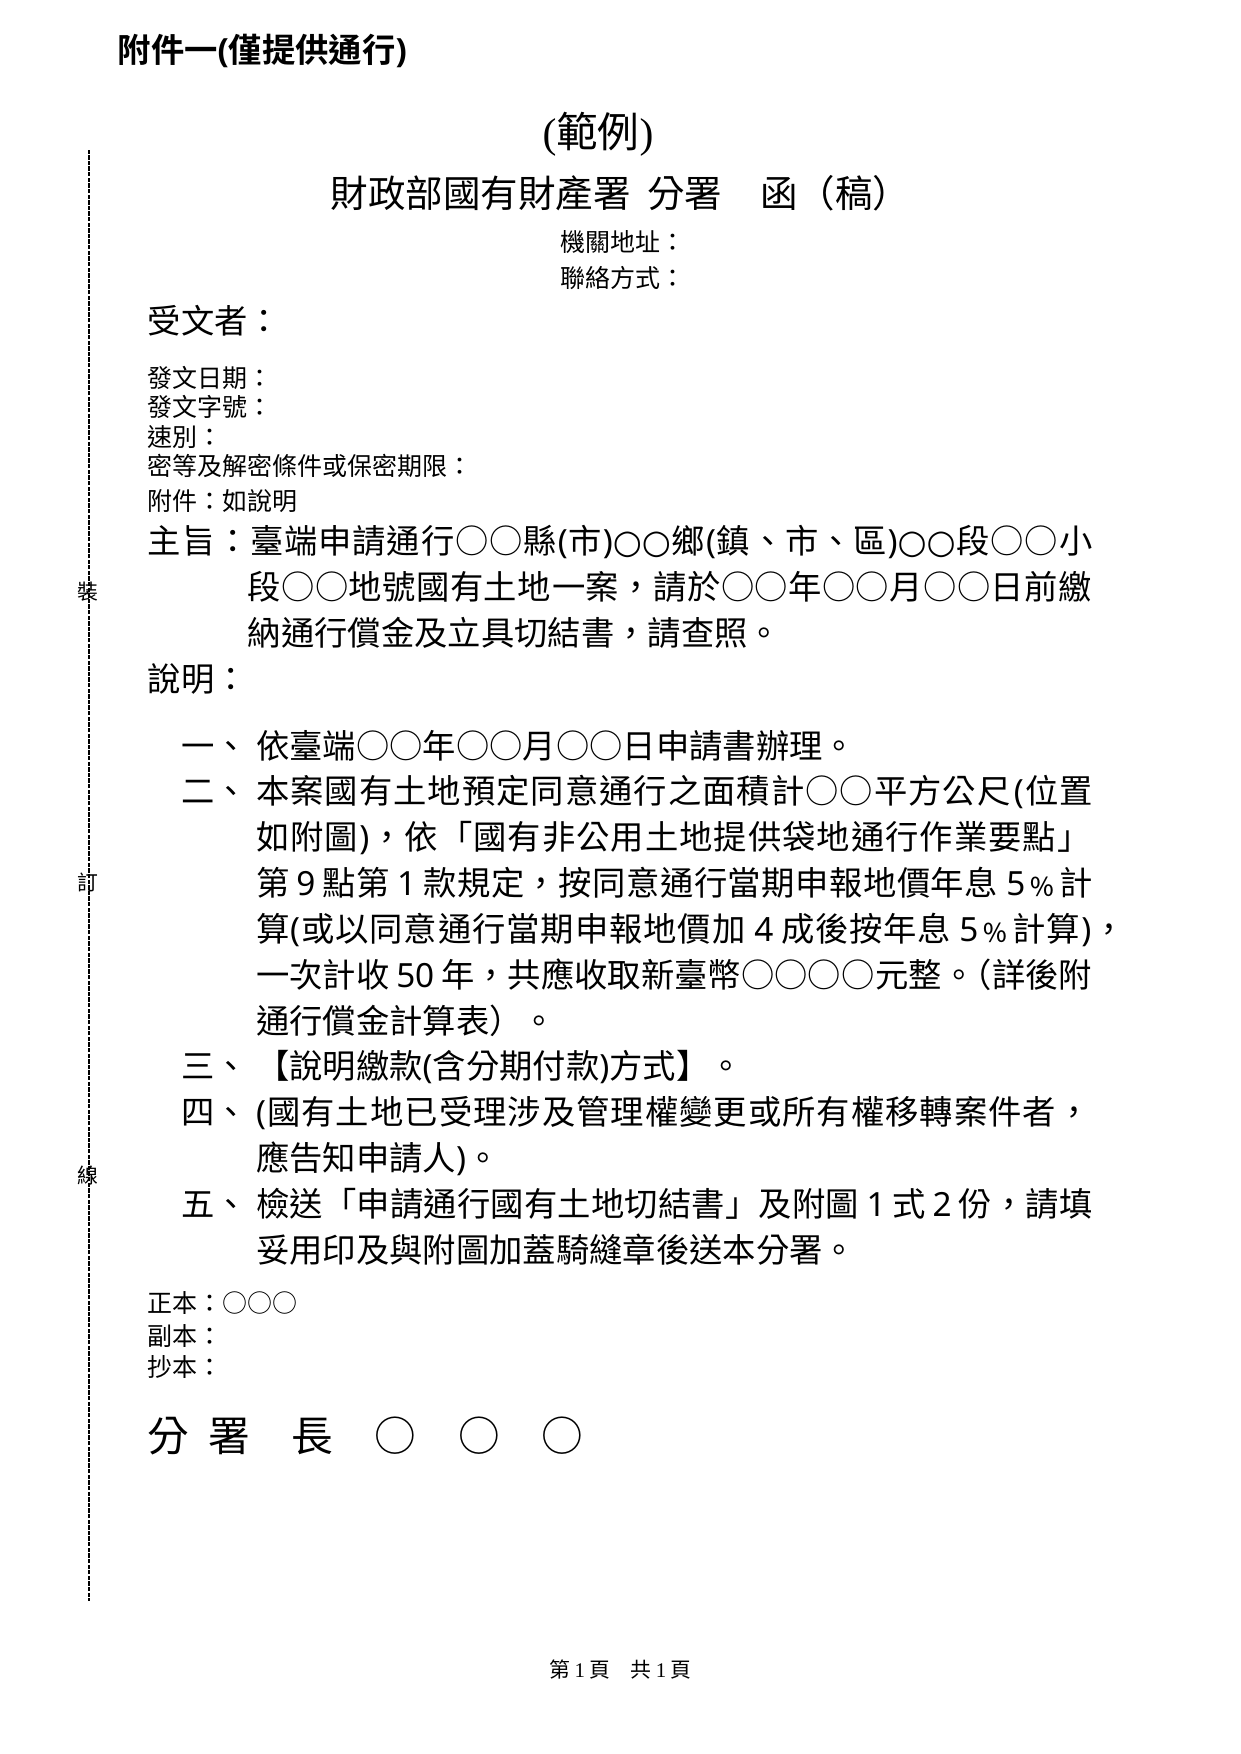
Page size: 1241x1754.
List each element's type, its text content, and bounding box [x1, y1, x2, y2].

text [148, 1610, 541, 1666]
text 附件：如說明 [148, 481, 1092, 517]
list 依臺端○○年○○月○○日申請書辦理。 [181, 721, 1092, 767]
text 抄本： [148, 1351, 1092, 1383]
list 檢送「申請通行國有土地切結書」及附圖1式2份，請填妥用印及與附圖加蓋騎縫章後送本分署。 [181, 1180, 1092, 1271]
text 財政部國有財產署 分署 函（稿） [36, 16, 1179, 223]
list 【說明繳款(含分期付款)方式】。 [181, 1042, 1092, 1088]
text 副本： [148, 1320, 1092, 1351]
text 正本：○○○ [148, 1284, 1092, 1320]
text 聯絡方式： [148, 259, 1092, 295]
text 發文日期： [148, 364, 1092, 393]
text 機關地址： [148, 223, 1092, 259]
text 受文者： [148, 295, 1092, 343]
list (國有土地已受理涉及管理權變更或所有權移轉案件者，應告知申請人)。 [181, 1088, 1092, 1180]
text 附件一(僅提供通行) [51, 24, 1164, 72]
list 本案國有土地預定同意通行之面積計○○平方公尺(位置如附圖)，依「國有非公用土地提供袋地通行作業要點」第9點第1款規定，按同意通行當期申報地價年息5﹪計算(或以同意通行當期申報地價加4成後按年息5﹪計算)，一次計收50年，共應收取新臺幣○○○○元整。（詳後附通行償金計算表）。 [181, 767, 1092, 1042]
text 密等及解密條件或保密期限： [148, 452, 1092, 481]
text 速別： [148, 423, 1092, 452]
text 主旨：臺端申請通行○○縣(市)○○鄉(鎮、市、區)○○段○○小段○○地號國有土地一案，請於○○年○○月○○日前繳納通行償金及立具切結書，請查照。 [148, 517, 1092, 655]
text 分 署 長 ○ ○ ○ [148, 1401, 1092, 1464]
text [148, 1685, 398, 1741]
text (範例) [500, 99, 695, 159]
text 發文字號： [148, 393, 1092, 423]
text 說明： [148, 655, 1092, 701]
